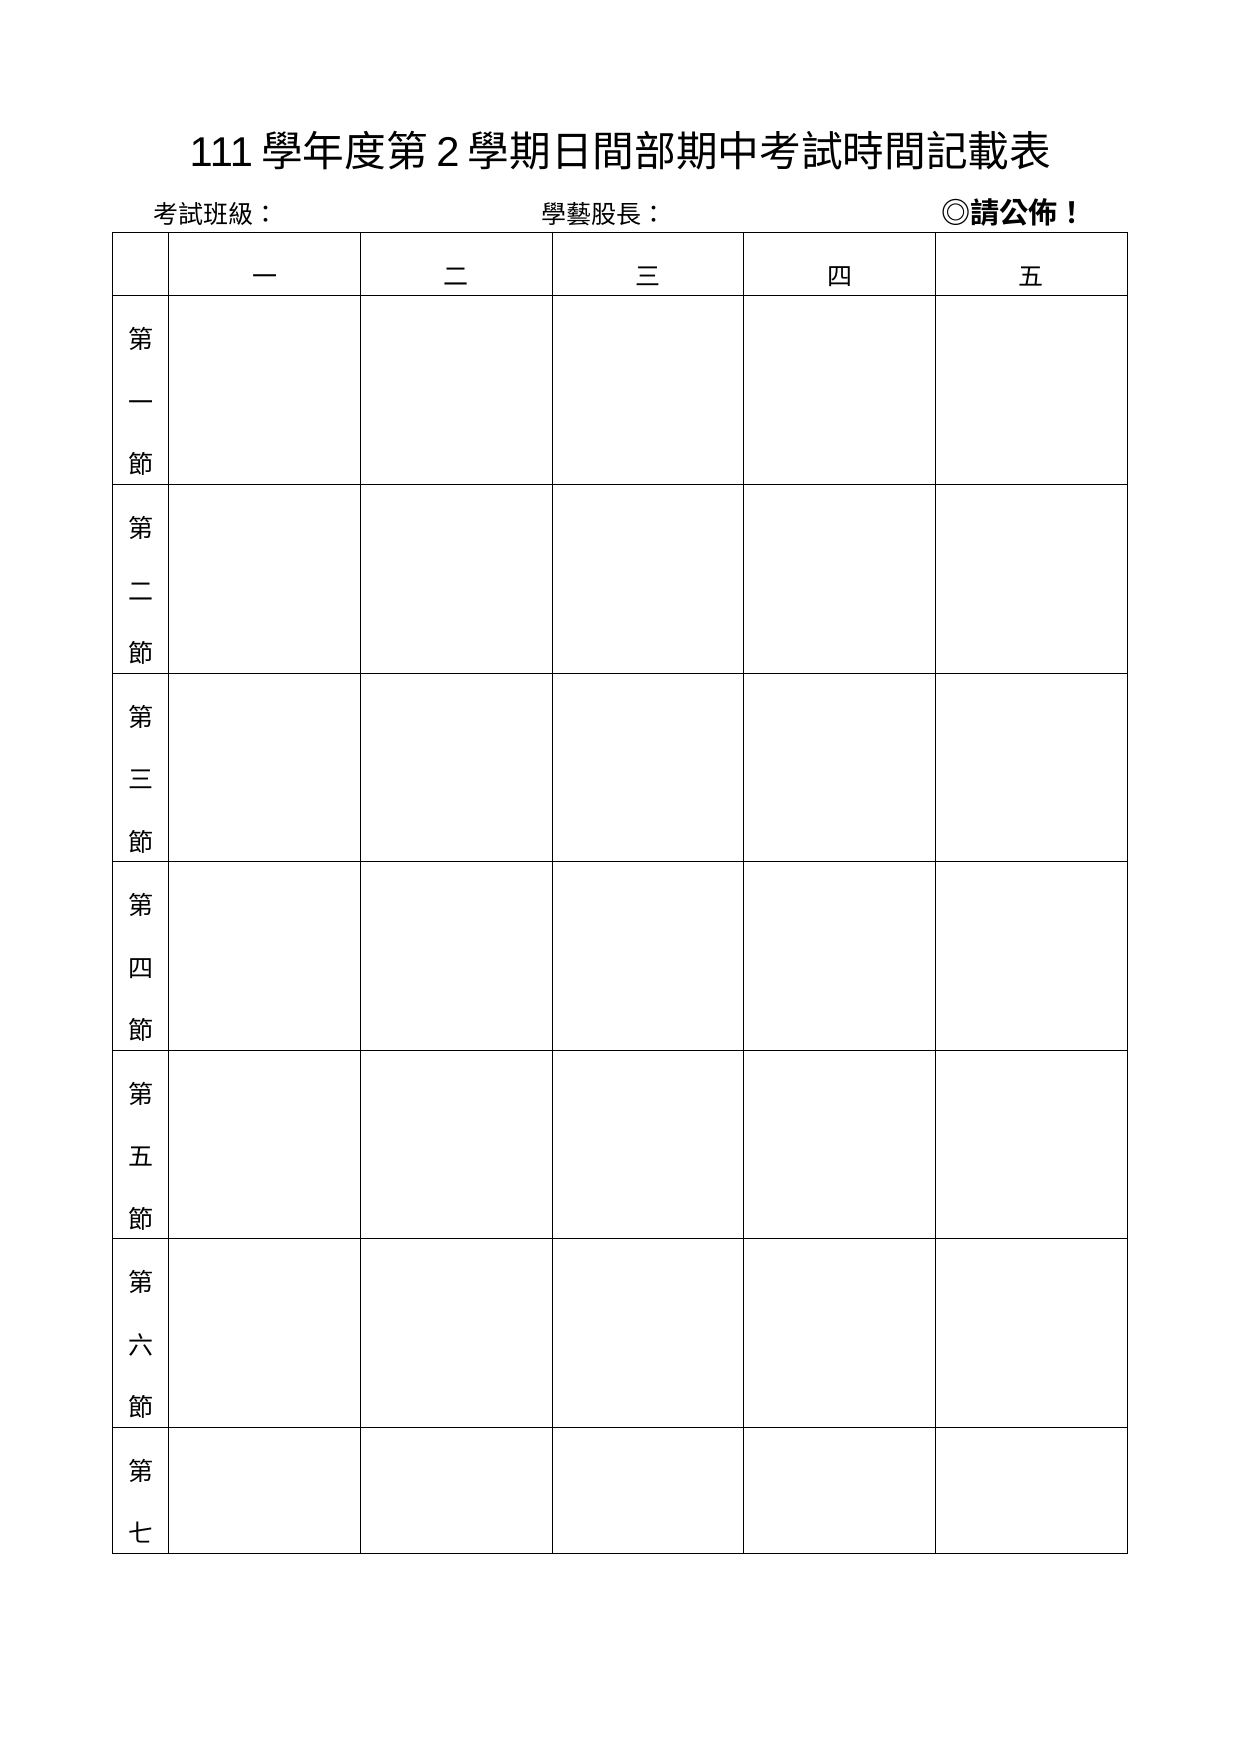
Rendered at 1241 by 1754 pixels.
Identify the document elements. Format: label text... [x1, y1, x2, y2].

table_cell [744, 1428, 935, 1553]
text 111學年度第2學期日間部期中考試時間記載表 [112, 107, 1128, 169]
table_cell [169, 862, 360, 1049]
table_cell [169, 485, 360, 672]
table_cell [744, 485, 935, 672]
table_cell [361, 674, 552, 861]
table_cell 第七 [113, 1428, 168, 1553]
table_cell [553, 1051, 743, 1238]
table_cell [169, 674, 360, 861]
table_cell 第五節 [113, 1051, 168, 1238]
table_cell [361, 1428, 552, 1553]
table_cell 第三節 [113, 674, 168, 861]
table_header 三 [553, 233, 743, 295]
table_cell [936, 1239, 1127, 1427]
table_cell [361, 1239, 552, 1427]
table_header [113, 233, 168, 295]
text 考試班級： 學藝股長： ◎請公佈！ [112, 169, 1128, 232]
table_cell [553, 674, 743, 861]
table_header 四 [744, 233, 935, 295]
table_cell 第六節 [113, 1239, 168, 1427]
table_cell 第四節 [113, 862, 168, 1049]
table_cell [553, 1239, 743, 1427]
table_cell [936, 862, 1127, 1049]
table_header 一 [169, 233, 360, 295]
table_cell [169, 1428, 360, 1553]
table_cell [169, 1239, 360, 1427]
table_header 五 [936, 233, 1127, 295]
table_cell [936, 296, 1127, 484]
table_cell [553, 862, 743, 1049]
table_cell [553, 485, 743, 672]
table_cell 第二節 [113, 485, 168, 672]
table_cell [361, 862, 552, 1049]
table_header 二 [361, 233, 552, 295]
table_cell 第一節 [113, 296, 168, 484]
table_cell [936, 674, 1127, 861]
table_cell [936, 1051, 1127, 1238]
table_cell [744, 1051, 935, 1238]
table_cell [361, 485, 552, 672]
table_cell [744, 296, 935, 484]
table_cell [744, 862, 935, 1049]
table_cell [744, 1239, 935, 1427]
table_cell [361, 1051, 552, 1238]
table_cell [169, 1051, 360, 1238]
table_cell [744, 674, 935, 861]
table_cell [553, 1428, 743, 1553]
table_cell [936, 1428, 1127, 1553]
table_cell [361, 296, 552, 484]
table_cell [169, 296, 360, 484]
table_cell [553, 296, 743, 484]
table_cell [936, 485, 1127, 672]
